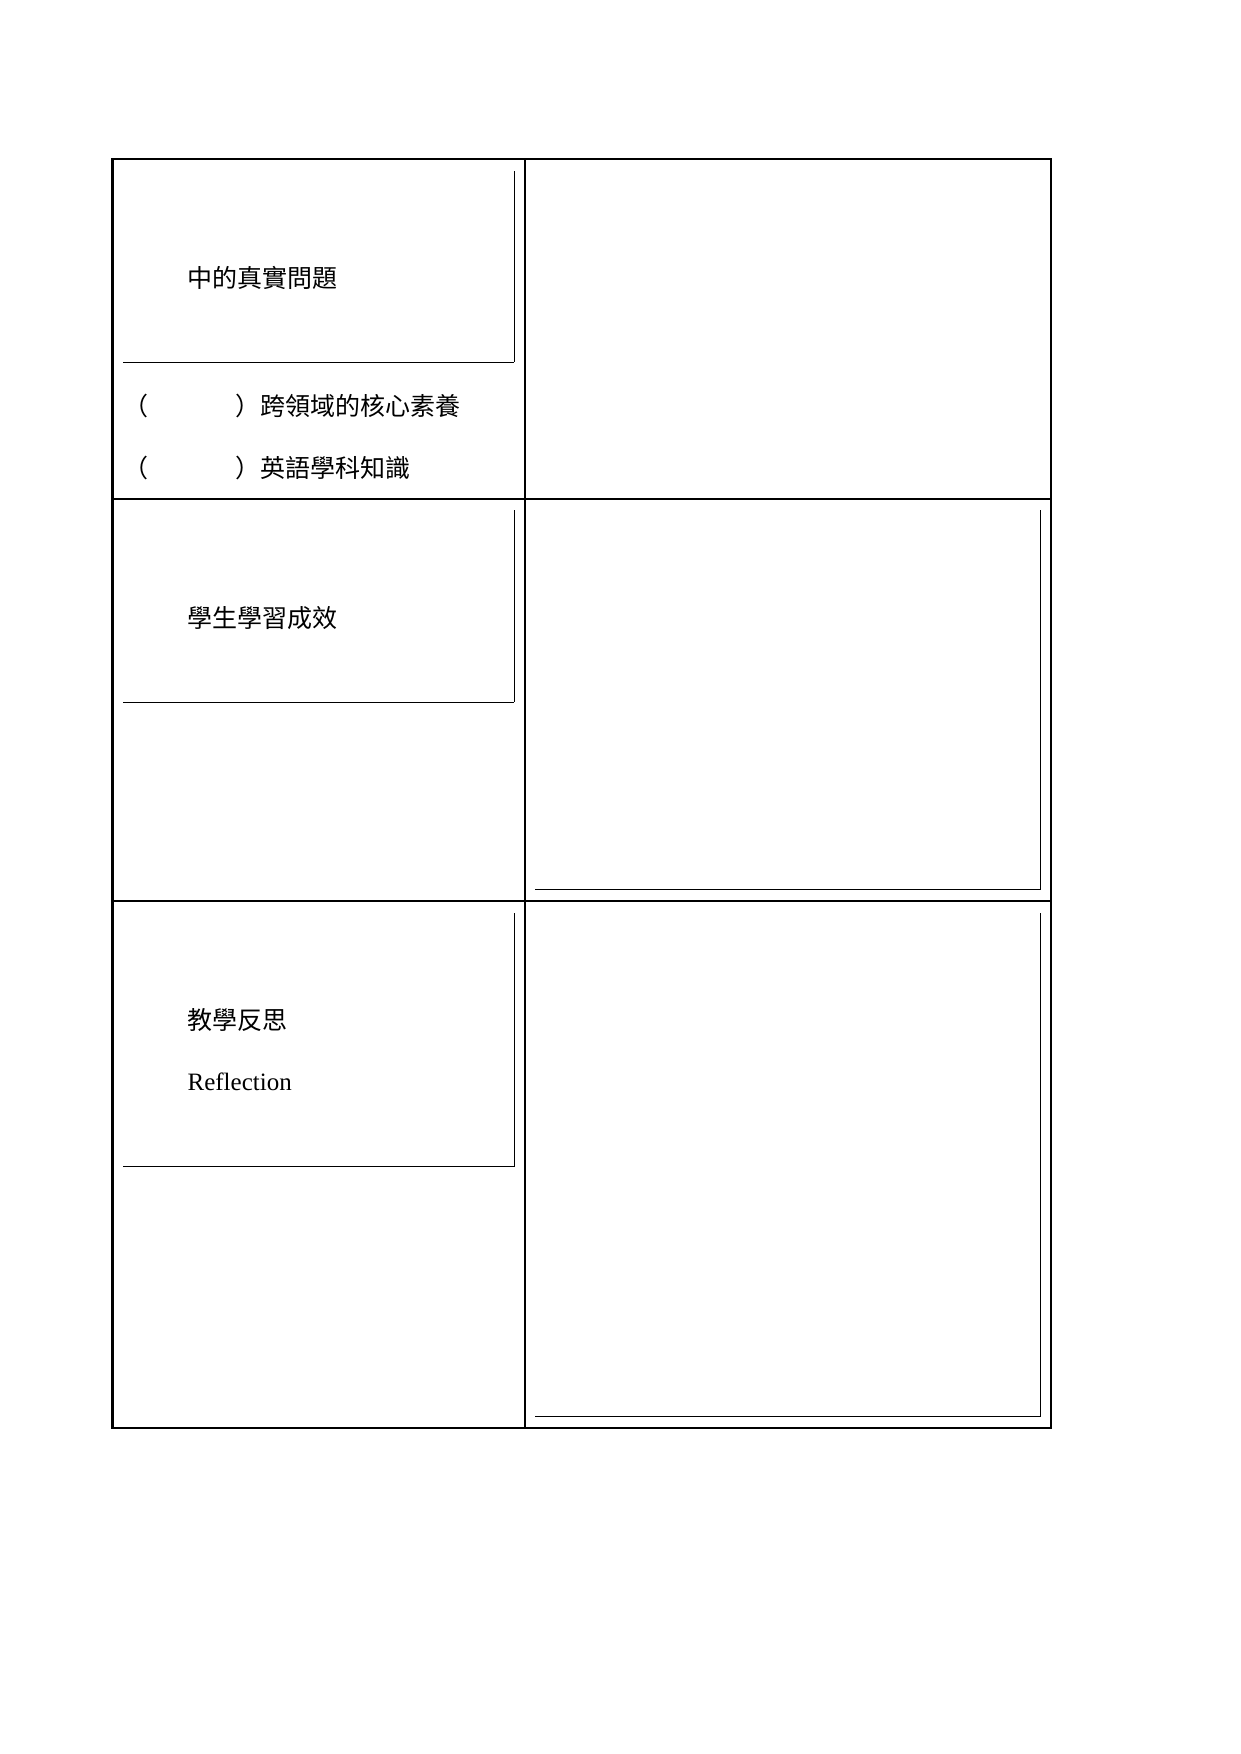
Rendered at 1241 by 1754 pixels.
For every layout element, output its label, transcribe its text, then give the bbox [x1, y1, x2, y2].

table_cell [526, 500, 1050, 900]
table_cell [526, 902, 1050, 1427]
table_cell 學生學習成效 [114, 500, 524, 900]
table_cell 教學反思 Reflection [114, 902, 524, 1427]
table_cell [526, 160, 1050, 498]
table_cell 中的真實問題 （ ）跨領域的核心素養 （ ）英語學科知識 [114, 160, 524, 498]
